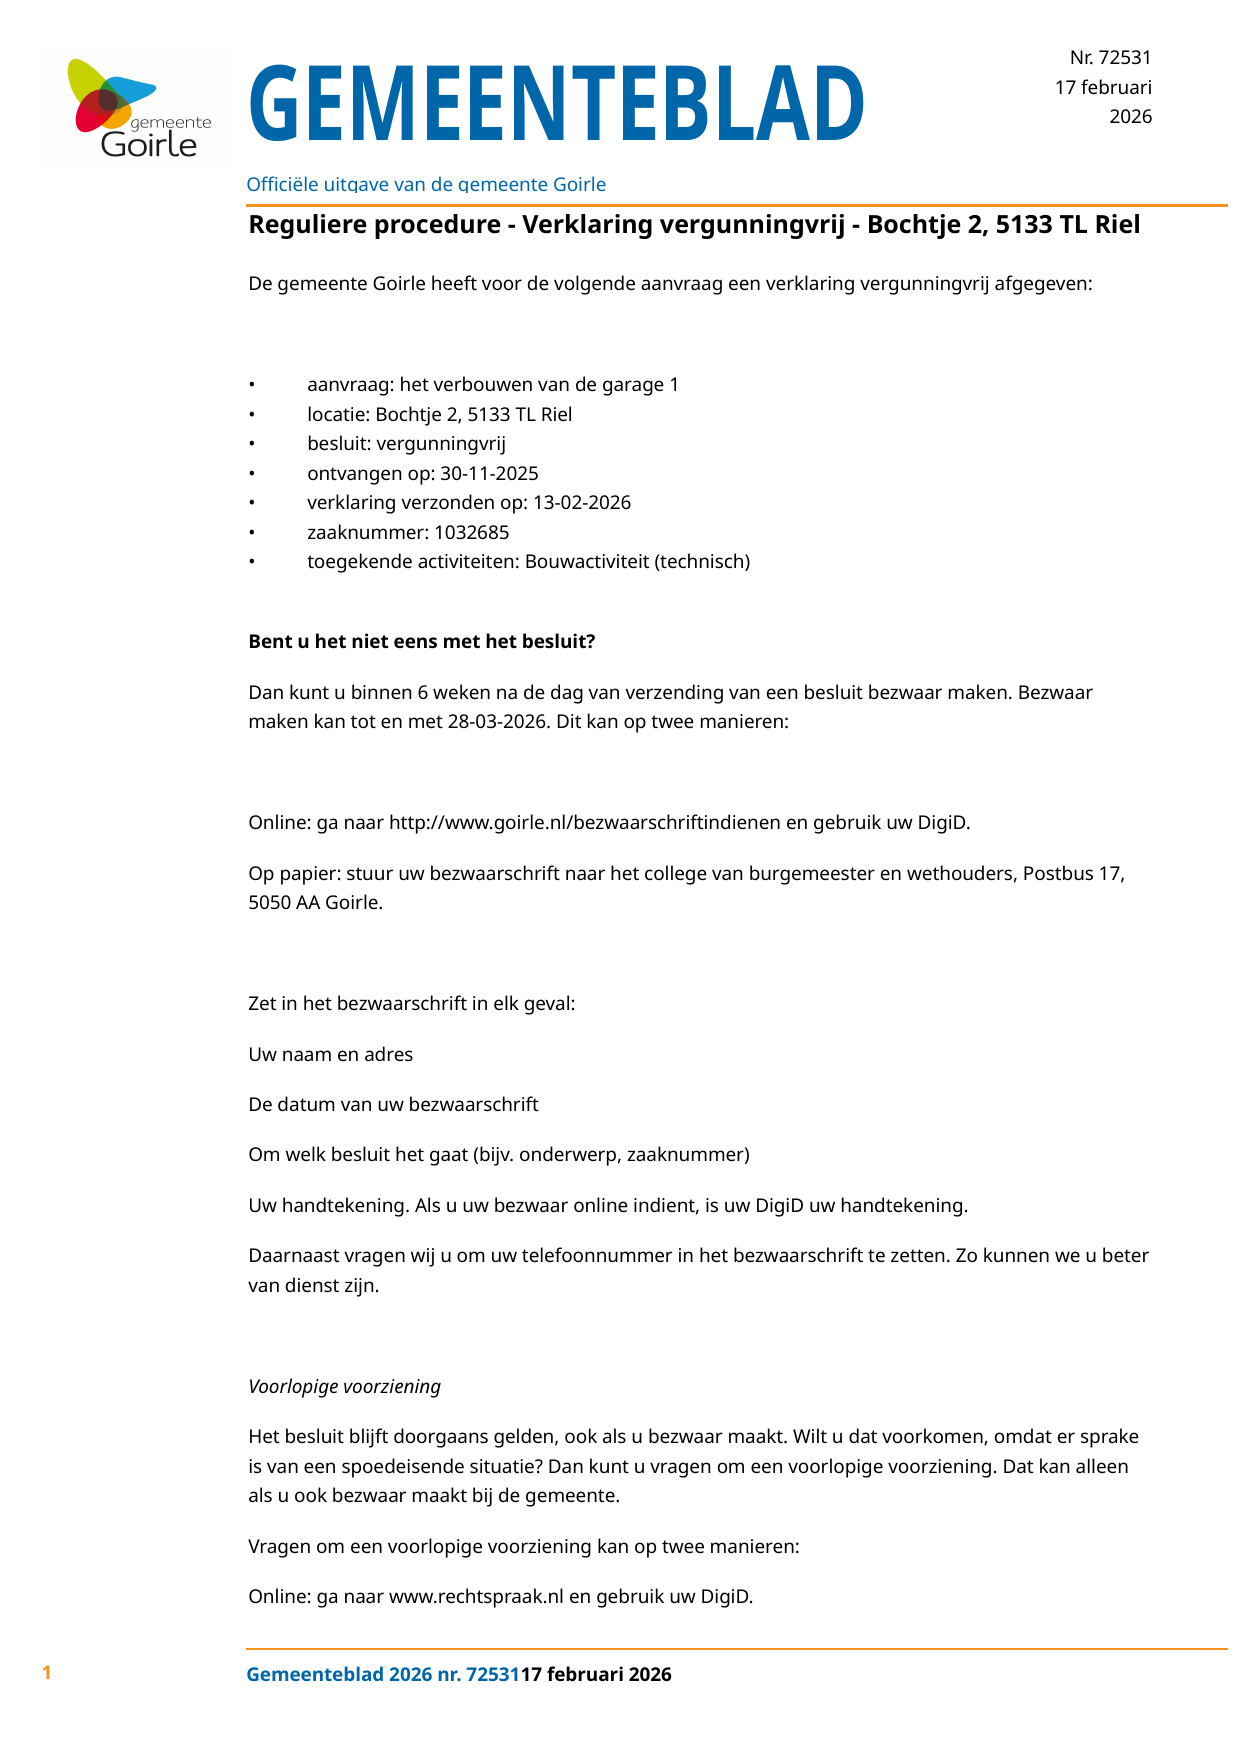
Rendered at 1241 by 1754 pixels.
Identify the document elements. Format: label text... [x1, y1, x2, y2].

text Reguliere procedure - Verklaring vergunningvrij - Bochtje 2, 5133 TL Riel [248, 207, 1152, 241]
picture [41, 47, 231, 172]
text Online: ga naar http://www.goirle.nl/bezwaarschriftindienen en gebruik uw DigiD. [248, 809, 1152, 835]
list locatie: Bochtje 2, 5133 TL Riel [248, 401, 1152, 426]
text Uw handtekening. Als u uw bezwaar online indient, is uw DigiD uw handtekening. [248, 1192, 1152, 1218]
text De datum van uw bezwaarschrift [248, 1091, 1152, 1117]
list ontvangen op: 30-11-2025 [248, 460, 1152, 486]
list aanvraag: het verbouwen van de garage 1 [248, 371, 1152, 397]
text Dan kunt u binnen 6 weken na de dag van verzending van een besluit bezwaar maken. Bezwaar maken kan tot en met 28-03-2026. Dit kan op twee manieren: [248, 679, 1152, 734]
list zaaknummer: 1032685 [248, 519, 1152, 545]
list besluit: vergunningvrij [248, 430, 1152, 456]
list toegekende activiteiten: Bouwactiviteit (technisch) [248, 549, 1152, 574]
text Daarnaast vragen wij u om uw telefoonnummer in het bezwaarschrift te zetten. Zo kunnen we u beter van dienst zijn. [248, 1242, 1152, 1298]
text De gemeente Goirle heeft voor de volgende aanvraag een verklaring vergunningvrij afgegeven: [248, 270, 1152, 296]
text Bent u het niet eens met het besluit? [248, 629, 1152, 654]
text Op papier: stuur uw bezwaarschrift naar het college van burgemeester en wethouders, Postbus 17, 5050 AA Goirle. [248, 860, 1152, 915]
text Online: ga naar www.rechtspraak.nl en gebruik uw DigiD. [248, 1583, 1152, 1609]
text Vragen om een voorlopige voorziening kan op twee manieren: [248, 1533, 1152, 1558]
text Uw naam en adres [248, 1041, 1152, 1066]
text Om welk besluit het gaat (bijv. onderwerp, zaaknummer) [248, 1142, 1152, 1167]
text Het besluit blijft doorgaans gelden, ook als u bezwaar maakt. Wilt u dat voorkomen, omdat er sprake is van een spoedeisende situatie? Dan kunt u vragen om een voorlopige voorziening. Dat kan alleen als u ook bezwaar maakt bij de gemeente. [248, 1423, 1152, 1508]
text Voorlopige voorziening [248, 1373, 1152, 1398]
text Zet in het bezwaarschrift in elk geval: [248, 990, 1152, 1016]
list verklaring verzonden op: 13-02-2026 [248, 489, 1152, 515]
